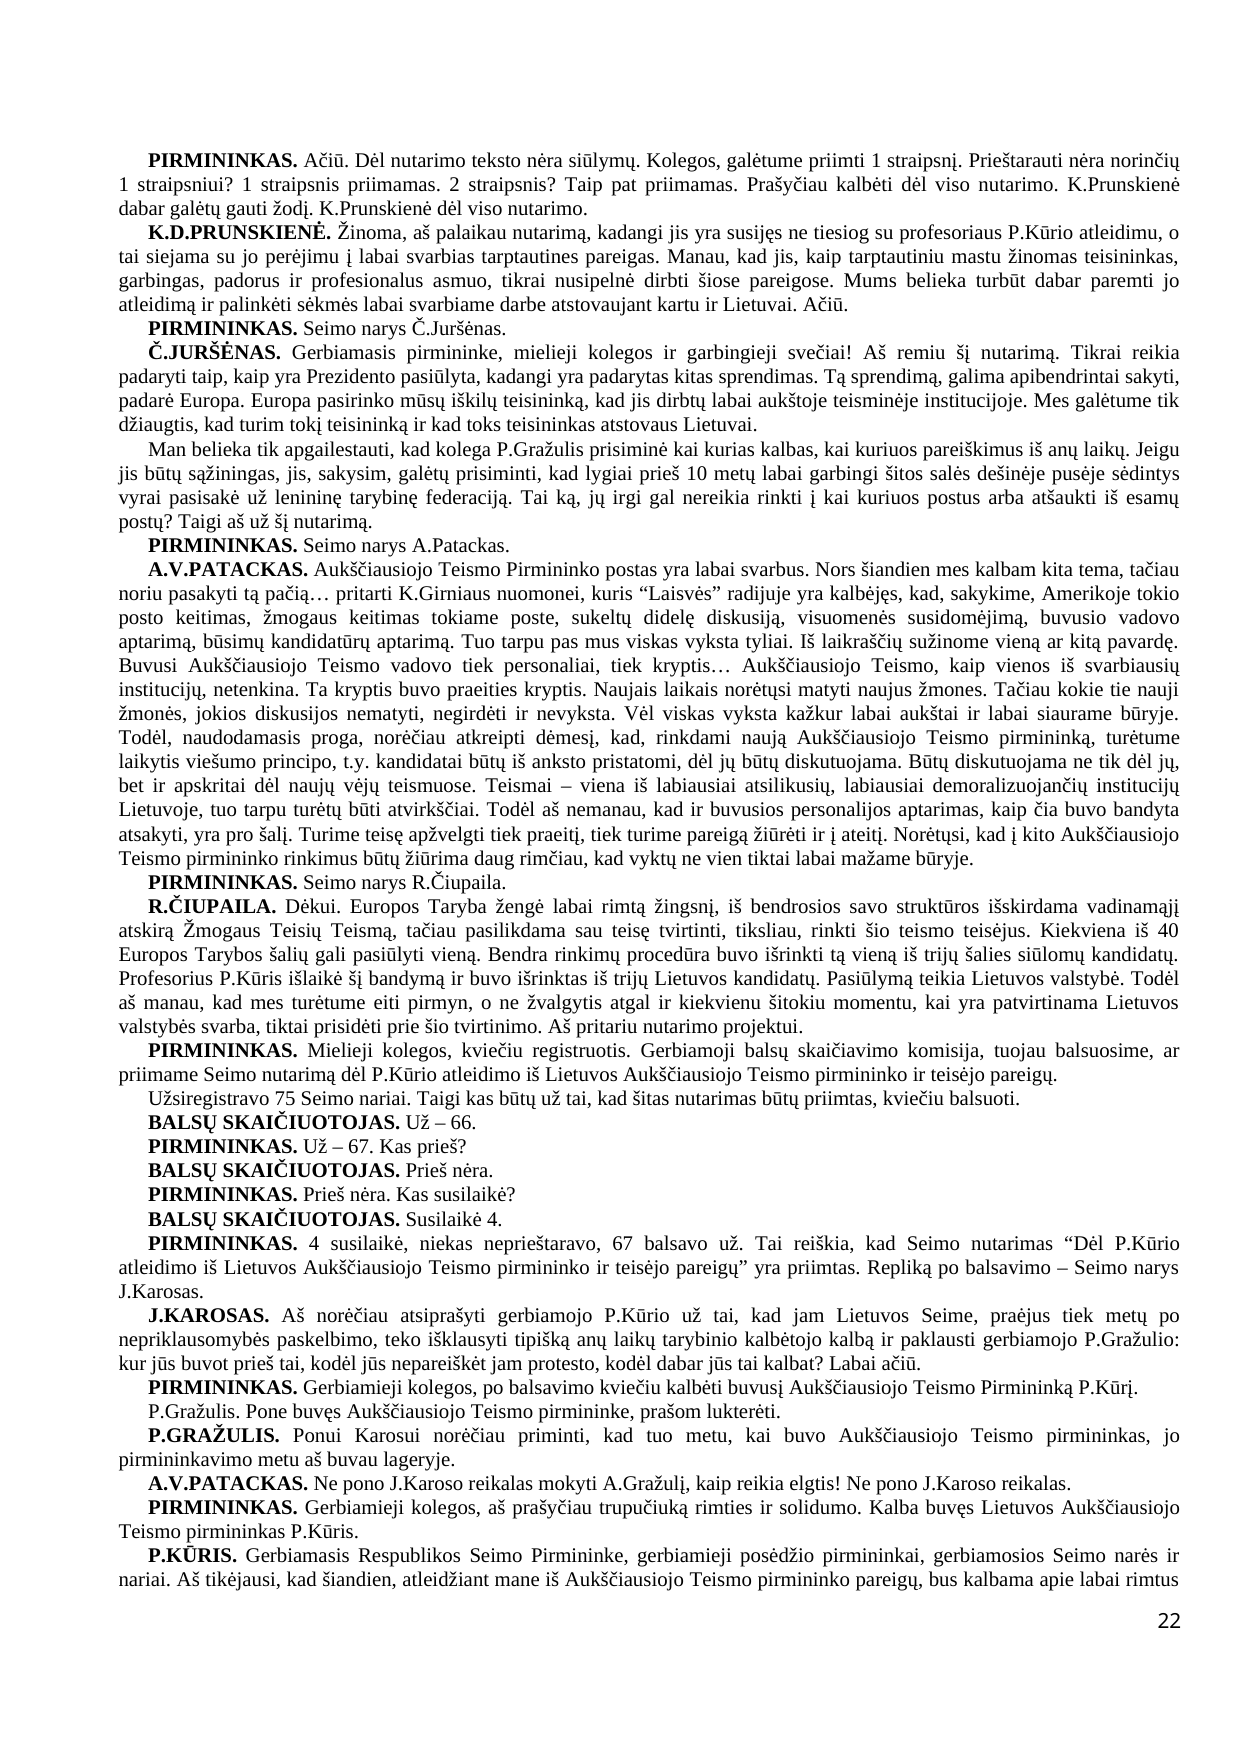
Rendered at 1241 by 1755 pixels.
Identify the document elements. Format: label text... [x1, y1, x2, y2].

text BALSŲ SKAIČIUOTOJAS. Už – 66. [118, 1110, 1181, 1134]
text J.KAROSAS. Aš norėčiau atsiprašyti gerbiamojo P.Kūrio už tai, kad jam Lietuvos Seime, praėjus tiek metų po nepriklausomybės paskelbimo, teko išklausyti tipišką anų laikų tarybinio kalbėtojo kalbą ir paklausti gerbiamojo P.Gražulio: kur jūs buvot prieš tai, kodėl jūs nepareiškėt jam protesto, kodėl dabar jūs tai kalbat? Labai ačiū. [118, 1303, 1181, 1375]
text PIRMININKAS. Seimo narys Č.Juršėnas. [118, 316, 1181, 340]
text PIRMININKAS. Gerbiamieji kolegos, po balsavimo kviečiu kalbėti buvusį Aukščiausiojo Teismo Pirmininką P.Kūrį. [118, 1375, 1181, 1399]
text PIRMININKAS. Seimo narys R.Čiupaila. [118, 869, 1181, 894]
text P.GRAŽULIS. Ponui Karosui norėčiau priminti, kad tuo metu, kai buvo Aukščiausiojo Teismo pirmininkas, jo pirmininkavimo metu aš buvau lageryje. [118, 1423, 1181, 1471]
text BALSŲ SKAIČIUOTOJAS. Prieš nėra. [118, 1158, 1181, 1182]
text R.ČIUPAILA. Dėkui. Europos Taryba žengė labai rimtą žingsnį, iš bendrosios savo struktūros išskirdama vadinamąjį atskirą Žmogaus Teisių Teismą, tačiau pasilikdama sau teisę tvirtinti, tiksliau, rinkti šio teismo teisėjus. Kiekviena iš 40 Europos Tarybos šalių gali pasiūlyti vieną. Bendra rinkimų procedūra buvo išrinkti tą vieną iš trijų šalies siūlomų kandidatų. Profesorius P.Kūris išlaikė šį bandymą ir buvo išrinktas iš trijų Lietuvos kandidatų. Pasiūlymą teikia Lietuvos valstybė. Todėl aš manau, kad mes turėtume eiti pirmyn, o ne žvalgytis atgal ir kiekvienu šitokiu momentu, kai yra patvirtinama Lietuvos valstybės svarba, tiktai prisidėti prie šio tvirtinimo. Aš pritariu nutarimo projektui. [118, 894, 1181, 1038]
text P.KŪRIS. Gerbiamasis Respublikos Seimo Pirmininke, gerbiamieji posėdžio pirmininkai, gerbiamosios Seimo narės ir nariai. Aš tikėjausi, kad šiandien, atleidžiant mane iš Aukščiausiojo Teismo pirmininko pareigų, bus kalbama apie labai rimtus [118, 1543, 1181, 1591]
text Man belieka tik apgailestauti, kad kolega P.Gražulis prisiminė kai kurias kalbas, kai kuriuos pareiškimus iš anų laikų. Jeigu jis būtų sąžiningas, jis, sakysim, galėtų prisiminti, kad lygiai prieš 10 metų labai garbingi šitos salės dešinėje pusėje sėdintys vyrai pasisakė už lenininę tarybinę federaciją. Tai ką, jų irgi gal nereikia rinkti į kai kuriuos postus arba atšaukti iš esamų postų? Taigi aš už šį nutarimą. [118, 436, 1181, 533]
text PIRMININKAS. Prieš nėra. Kas susilaikė? [118, 1182, 1181, 1206]
text PIRMININKAS. 4 susilaikė, niekas neprieštaravo, 67 balsavo už. Tai reiškia, kad Seimo nutarimas “Dėl P.Kūrio atleidimo iš Lietuvos Aukščiausiojo Teismo pirmininko ir teisėjo pareigų” yra priimtas. Repliką po balsavimo – Seimo narys J.Karosas. [118, 1231, 1181, 1303]
text PIRMININKAS. Ačiū. Dėl nutarimo teksto nėra siūlymų. Kolegos, galėtume priimti 1 straipsnį. Prieštarauti nėra norinčių 1 straipsniui? 1 straipsnis priimamas. 2 straipsnis? Taip pat priimamas. Prašyčiau kalbėti dėl viso nutarimo. K.Prunskienė dabar galėtų gauti žodį. K.Prunskienė dėl viso nutarimo. [118, 148, 1181, 220]
text PIRMININKAS. Mielieji kolegos, kviečiu registruotis. Gerbiamoji balsų skaičiavimo komisija, tuojau balsuosime, ar priimame Seimo nutarimą dėl P.Kūrio atleidimo iš Lietuvos Aukščiausiojo Teismo pirmininko ir teisėjo pareigų. [118, 1038, 1181, 1086]
text PIRMININKAS. Gerbiamieji kolegos, aš prašyčiau trupučiuką rimties ir solidumo. Kalba buvęs Lietuvos Aukščiausiojo Teismo pirmininkas P.Kūris. [118, 1495, 1181, 1543]
text Užsiregistravo 75 Seimo nariai. Taigi kas būtų už tai, kad šitas nutarimas būtų priimtas, kviečiu balsuoti. [118, 1086, 1181, 1110]
text P.Gražulis. Pone buvęs Aukščiausiojo Teismo pirmininke, prašom lukterėti. [118, 1399, 1181, 1423]
text Č.JURŠĖNAS. Gerbiamasis pirmininke, mielieji kolegos ir garbingieji svečiai! Aš remiu šį nutarimą. Tikrai reikia padaryti taip, kaip yra Prezidento pasiūlyta, kadangi yra padarytas kitas sprendimas. Tą sprendimą, galima apibendrintai sakyti, padarė Europa. Europa pasirinko mūsų iškilų teisininką, kad jis dirbtų labai aukštoje teisminėje institucijoje. Mes galėtume tik džiaugtis, kad turim tokį teisininką ir kad toks teisininkas atstovaus Lietuvai. [118, 340, 1181, 436]
text PIRMININKAS. Seimo narys A.Patackas. [118, 533, 1181, 557]
text A.V.PATACKAS. Aukščiausiojo Teismo Pirmininko postas yra labai svarbus. Nors šiandien mes kalbam kita tema, tačiau noriu pasakyti tą pačią… pritarti K.Girniaus nuomonei, kuris “Laisvės” radijuje yra kalbėjęs, kad, sakykime, Amerikoje tokio posto keitimas, žmogaus keitimas tokiame poste, sukeltų didelę diskusiją, visuomenės susidomėjimą, buvusio vadovo aptarimą, būsimų kandidatūrų aptarimą. Tuo tarpu pas mus viskas vyksta tyliai. Iš laikraščių sužinome vieną ar kitą pavardę. Buvusi Aukščiausiojo Teismo vadovo tiek personaliai, tiek kryptis… Aukščiausiojo Teismo, kaip vienos iš svarbiausių institucijų, netenkina. Ta kryptis buvo praeities kryptis. Naujais laikais norėtųsi matyti naujus žmones. Tačiau kokie tie nauji žmonės, jokios diskusijos nematyti, negirdėti ir nevyksta. Vėl viskas vyksta kažkur labai aukštai ir labai siaurame būryje. Todėl, naudodamasis proga, norėčiau atkreipti dėmesį, kad, rinkdami naują Aukščiausiojo Teismo pirmininką, turėtume laikytis viešumo principo, t.y. kandidatai būtų iš anksto pristatomi, dėl jų būtų diskutuojama. Būtų diskutuojama ne tik dėl jų, bet ir apskritai dėl naujų vėjų teismuose. Teismai – viena iš labiausiai atsilikusių, labiausiai demoralizuojančių institucijų Lietuvoje, tuo tarpu turėtų būti atvirkščiai. Todėl aš nemanau, kad ir buvusios personalijos aptarimas, kaip čia buvo bandyta atsakyti, yra pro šalį. Turime teisę apžvelgti tiek praeitį, tiek turime pareigą žiūrėti ir į ateitį. Norėtųsi, kad į kito Aukščiausiojo Teismo pirmininko rinkimus būtų žiūrima daug rimčiau, kad vyktų ne vien tiktai labai mažame būryje. [118, 557, 1181, 869]
text K.D.PRUNSKIENĖ. Žinoma, aš palaikau nutarimą, kadangi jis yra susijęs ne tiesiog su profesoriaus P.Kūrio atleidimu, o tai siejama su jo perėjimu į labai svarbias tarptautines pareigas. Manau, kad jis, kaip tarptautiniu mastu žinomas teisininkas, garbingas, padorus ir profesionalus asmuo, tikrai nusipelnė dirbti šiose pareigose. Mums belieka turbūt dabar paremti jo atleidimą ir palinkėti sėkmės labai svarbiame darbe atstovaujant kartu ir Lietuvai. Ačiū. [118, 220, 1181, 316]
text BALSŲ SKAIČIUOTOJAS. Susilaikė 4. [118, 1206, 1181, 1231]
text PIRMININKAS. Už – 67. Kas prieš? [118, 1134, 1181, 1158]
text A.V.PATACKAS. Ne pono J.Karoso reikalas mokyti A.Gražulį, kaip reikia elgtis! Ne pono J.Karoso reikalas. [118, 1471, 1181, 1495]
